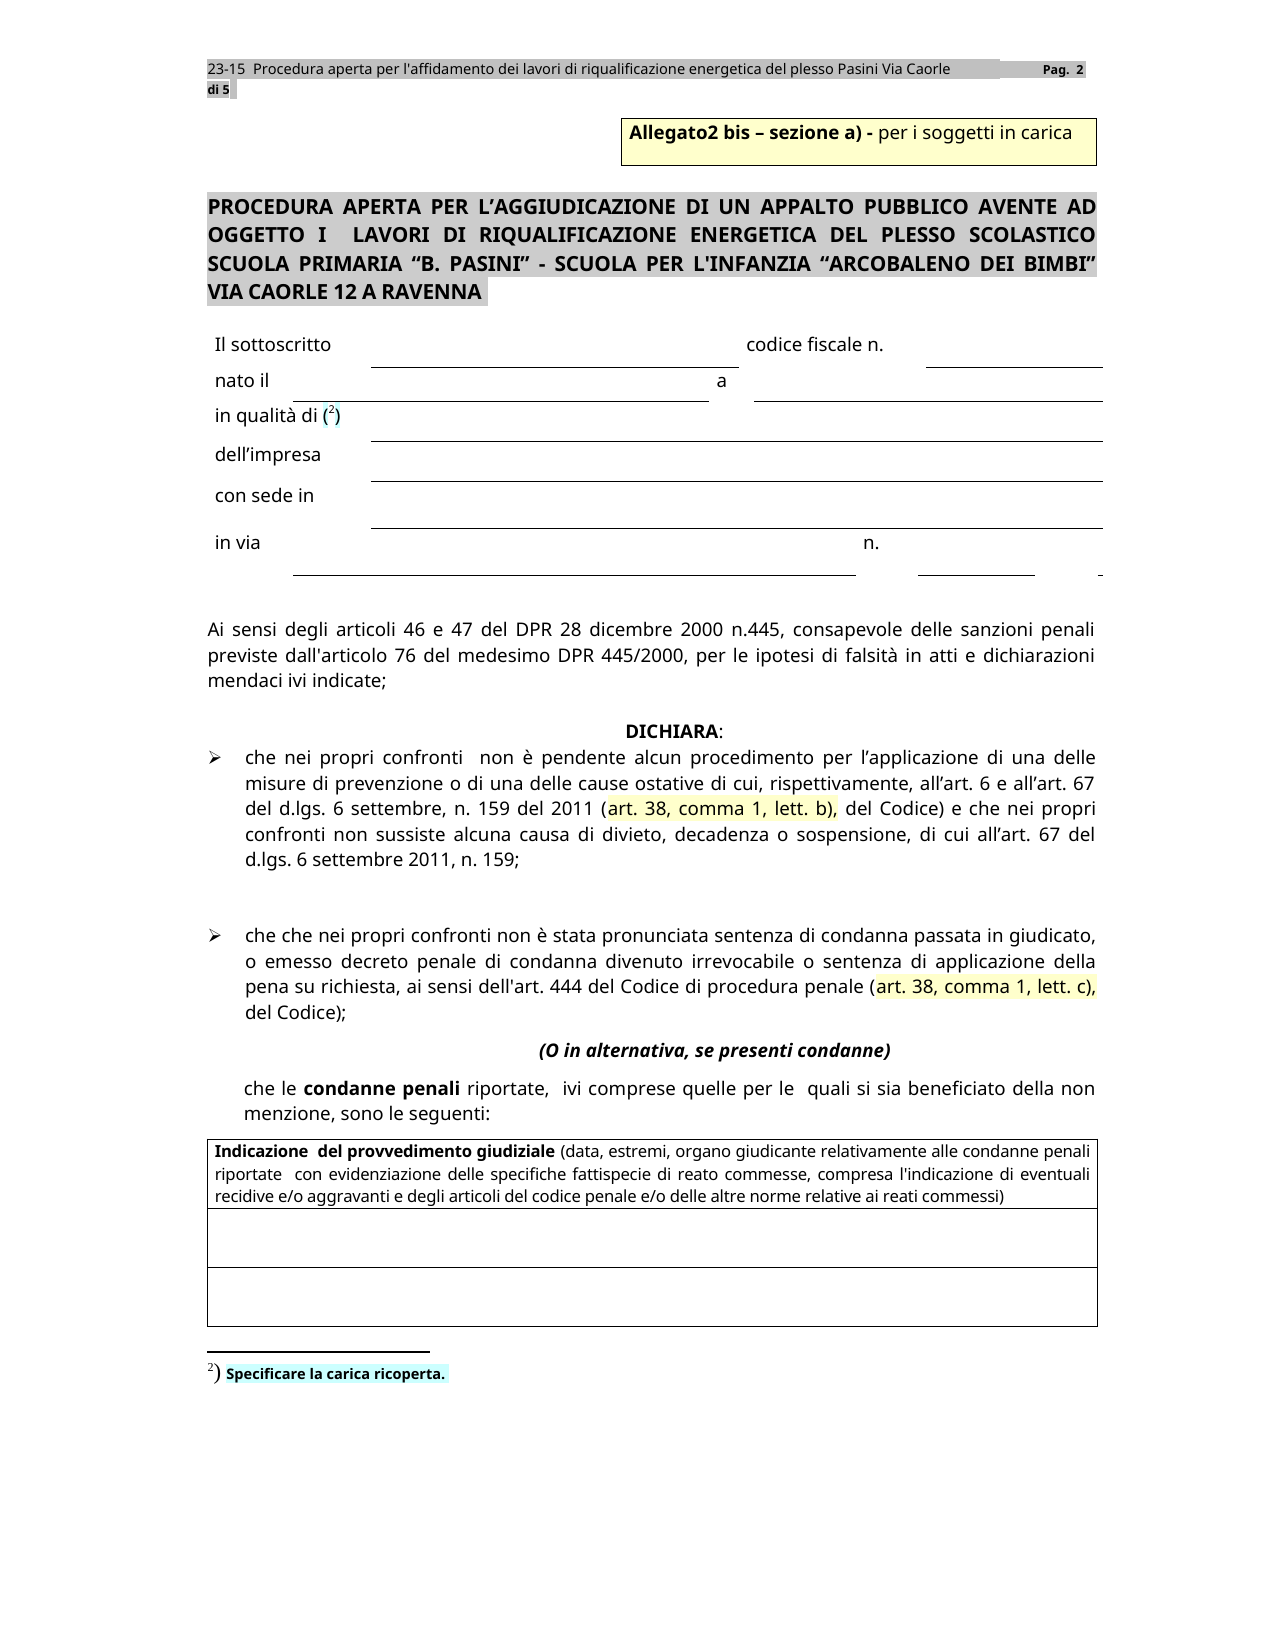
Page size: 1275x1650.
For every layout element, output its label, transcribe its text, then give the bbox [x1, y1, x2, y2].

table_cell [293, 367, 709, 401]
table_header Allegato2 bis – sezione a) - per i soggetti in carica [622, 119, 1096, 165]
table_cell [1035, 529, 1098, 575]
text PROCEDURA APERTA PER L’AGGIUDICAZIONE DI UN APPALTO PUBBLICO AVENTE AD OGGETTO I LAVORI DI RIQUALIFICAZIONE ENERGETICA DEL PLESSO SCOLASTICO SCUOLA PRIMARIA “B. PASINI” - SCUOLA PER L'INFANZIA “ARCOBALENO DEI BIMBI” VIA CAORLE 12 A RAVENNA [207, 192, 1097, 306]
table_cell [207, 575, 1103, 617]
table_cell in qualità di () [207, 401, 371, 441]
table_header [371, 331, 739, 367]
table_cell [293, 528, 856, 575]
table_cell [754, 367, 1103, 401]
list che che nei propri confronti non è stata pronunciata sentenza di condanna passata in giudicato, o emesso decreto penale di condanna divenuto irrevocabile o sentenza di applicazione della pena su richiesta, ai sensi dell'art. 444 del Codice di procedura penale (art. 38, comma 1, lett. c), del Codice); [207, 922, 1097, 1024]
table_cell [918, 529, 1035, 575]
text DICHIARA: [252, 719, 1097, 744]
table_header Il sottoscritto [207, 331, 371, 367]
table_header codice fiscale n. [739, 331, 926, 367]
table_cell [371, 482, 1103, 528]
table_cell in via [207, 528, 293, 575]
table_cell [208, 1268, 1097, 1326]
table_cell con sede in [207, 481, 371, 528]
list (O in alternativa, se presenti condanne) [282, 1037, 1097, 1062]
table_cell [371, 401, 1103, 441]
list che nei propri confronti non è pendente alcun procedimento per l’applicazione di una delle misure di prevenzione o di una delle cause ostative di cui, rispettivamente, all’art. 6 e all’art. 67 del d.lgs. 6 settembre, n. 159 del 2011 (art. 38, comma 1, lett. b), del Codice) e che nei propri confronti non sussiste alcuna causa di divieto, decadenza o sospensione, di cui all’art. 67 del d.lgs. 6 settembre 2011, n. 159; [207, 744, 1097, 872]
text Ai sensi degli articoli 46 e 47 del DPR 28 dicembre 2000 n.445, consapevole delle sanzioni penali previste dall'articolo 76 del medesimo DPR 445/2000, per le ipotesi di falsità in atti e dichiarazioni mendaci ivi indicate; [207, 617, 1097, 693]
list che le condanne penali riportate, ivi comprese quelle per le quali si sia beneficiato della non menzione, sono le seguenti: [191, 1075, 1097, 1126]
table_cell n. [856, 529, 918, 575]
table_cell a [709, 367, 754, 401]
table_cell [1098, 529, 1103, 575]
table_header Indicazione del provvedimento giudiziale (data, estremi, organo giudicante relativamente alle condanne penali riportate con evidenziazione delle specifiche fattispecie di reato commesse, compresa l'indicazione di eventuali recidive e/o aggravanti e degli articoli del codice penale e/o delle altre norme relative ai reati commessi) [208, 1140, 1097, 1208]
table_cell dell’impresa [207, 441, 371, 481]
table_cell [371, 442, 1103, 481]
table_cell [208, 1209, 1097, 1267]
table_header [926, 331, 1103, 367]
table_cell nato il [207, 367, 293, 401]
